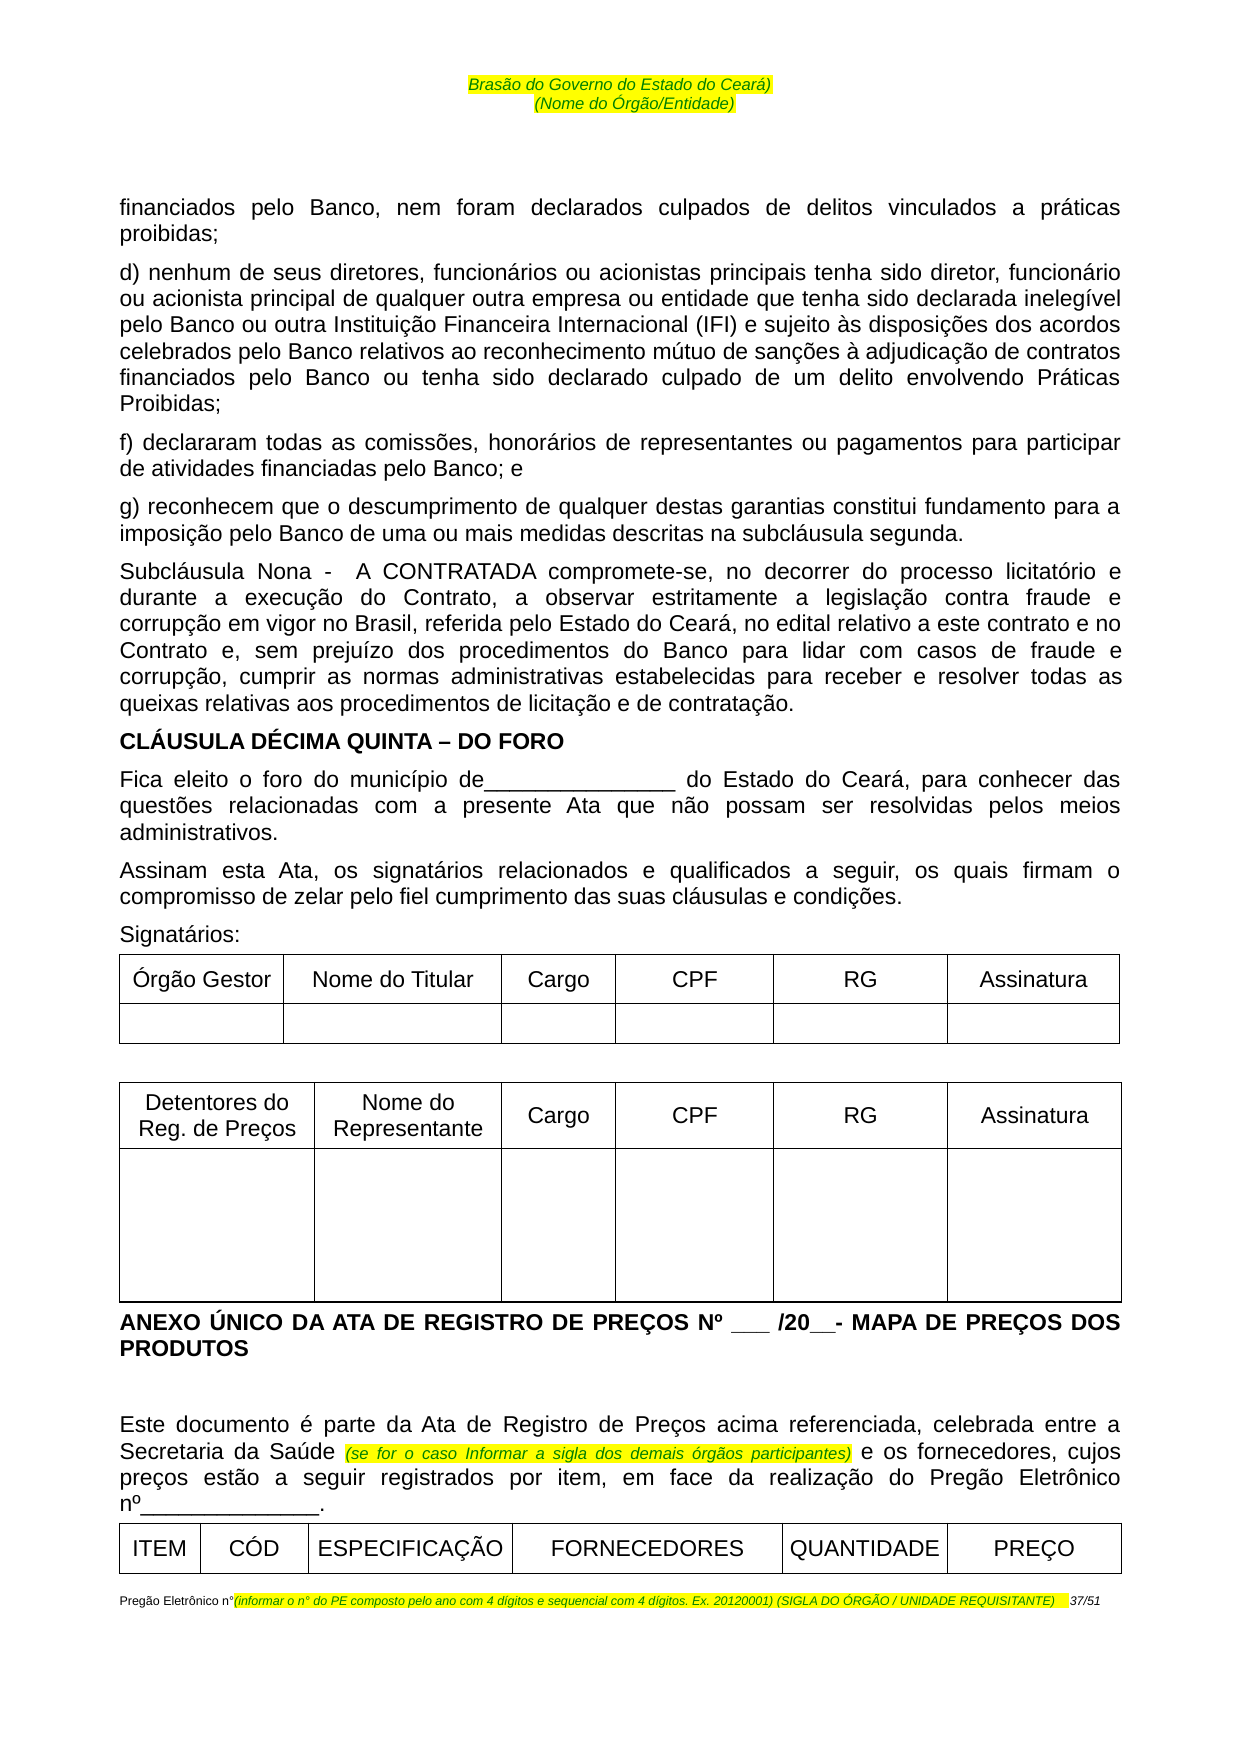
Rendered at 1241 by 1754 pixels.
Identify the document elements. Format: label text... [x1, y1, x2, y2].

table_cell [502, 1004, 615, 1043]
table_cell [774, 1263, 947, 1301]
table_cell [315, 1263, 501, 1301]
table_cell [774, 1149, 947, 1187]
table_cell [120, 1187, 314, 1225]
table_header PREÇO [948, 1524, 1121, 1573]
table_cell [616, 1263, 773, 1301]
table_cell [315, 1149, 501, 1187]
table_cell [502, 1225, 615, 1263]
table_cell [948, 1149, 1121, 1187]
table_header Órgão Gestor [120, 955, 283, 1003]
table_header QUANTIDADE [783, 1524, 947, 1573]
table_cell [315, 1187, 501, 1225]
text CLÁUSULA DÉCIMA QUINTA – DO FORO [119, 728, 1121, 754]
text d) nenhum de seus diretores, funcionários ou acionistas principais tenha sido diretor, funcionário ou acionista principal de qualquer outra empresa ou entidade que tenha sido declarada inelegível pelo Banco ou outra Instituição Financeira Internacional (IFI) e sujeito às disposições dos acordos celebrados pelo Banco relativos ao reconhecimento mútuo de sanções à adjudicação de contratos financiados pelo Banco ou tenha sido declarado culpado de um delito envolvendo Práticas Proibidas; [119, 258, 1121, 417]
table_header FORNECEDORES [513, 1524, 782, 1573]
table_cell [502, 1187, 615, 1225]
text Signatários: [119, 921, 1121, 948]
table_cell [616, 1225, 773, 1263]
text Fica eleito o foro do município de_______________ do Estado do Ceará, para conhecer das questões relacionadas com a presente Ata que não possam ser resolvidas pelos meios administrativos. [119, 766, 1121, 845]
table_header CÓD [201, 1524, 308, 1573]
table_cell [774, 1225, 947, 1263]
table_cell [120, 1263, 314, 1301]
table_header Assinatura [948, 1083, 1121, 1147]
table_cell [120, 1225, 314, 1263]
text ANEXO ÚNICO DA ATA DE REGISTRO DE PREÇOS Nº ___ /20__- MAPA DE PREÇOS DOS PRODUTOS [119, 1308, 1121, 1361]
table_cell [120, 1149, 314, 1187]
table_cell [948, 1187, 1121, 1225]
text Assinam esta Ata, os signatários relacionados e qualificados a seguir, os quais firmam o compromisso de zelar pelo fiel cumprimento das suas cláusulas e condições. [119, 857, 1121, 909]
table_header CPF [616, 1083, 773, 1147]
table_cell [948, 1004, 1119, 1043]
table_cell [315, 1225, 501, 1263]
table_header Cargo [502, 1083, 615, 1147]
text Este documento é parte da Ata de Registro de Preços acima referenciada, celebrada entre a Secretaria da Saúde (se for o caso Informar a sigla dos demais órgãos participantes) e os fornecedores, cujos preços estão a seguir registrados por item, em face da realização do Pregão Eletrônico nº______________. [119, 1411, 1121, 1517]
table_cell [502, 1263, 615, 1301]
table_cell [616, 1004, 773, 1043]
text f) declararam todas as comissões, honorários de representantes ou pagamentos para participar de atividades financiadas pelo Banco; e [119, 428, 1121, 481]
table_header RG [774, 1083, 947, 1147]
table_header Detentores do Reg. de Preços [120, 1083, 314, 1147]
table_header Nome do Representante [315, 1083, 501, 1147]
table_header Cargo [502, 955, 615, 1003]
table_cell [616, 1149, 773, 1187]
table_header RG [774, 955, 947, 1003]
text financiados pelo Banco, nem foram declarados culpados de delitos vinculados a práticas proibidas; [119, 194, 1121, 247]
table_cell [948, 1225, 1121, 1263]
table_header Nome do Titular [284, 955, 501, 1003]
table_cell [774, 1004, 947, 1043]
text g) reconhecem que o descumprimento de qualquer destas garantias constitui fundamento para a imposição pelo Banco de uma ou mais medidas descritas na subcláusula segunda. [119, 493, 1121, 546]
table_cell [774, 1187, 947, 1225]
text Subcláusula Nona - A CONTRATADA compromete-se, no decorrer do processo licitatório e durante a execução do Contrato, a observar estritamente a legislação contra fraude e corrupção em vigor no Brasil, referida pelo Estado do Ceará, no edital relativo a este contrato e no Contrato e, sem prejuízo dos procedimentos do Banco para lidar com casos de fraude e corrupção, cumprir as normas administrativas estabelecidas para receber e resolver todas as queixas relativas aos procedimentos de licitação e de contratação. [119, 558, 1123, 716]
table_cell [616, 1187, 773, 1225]
table_header ESPECIFICAÇÃO [309, 1524, 512, 1573]
table_cell [284, 1004, 501, 1043]
table_cell [502, 1149, 615, 1187]
table_header ITEM [120, 1524, 200, 1573]
table_cell [948, 1263, 1121, 1301]
table_header CPF [616, 955, 773, 1003]
table_cell [120, 1004, 283, 1043]
table_header Assinatura [948, 955, 1119, 1003]
